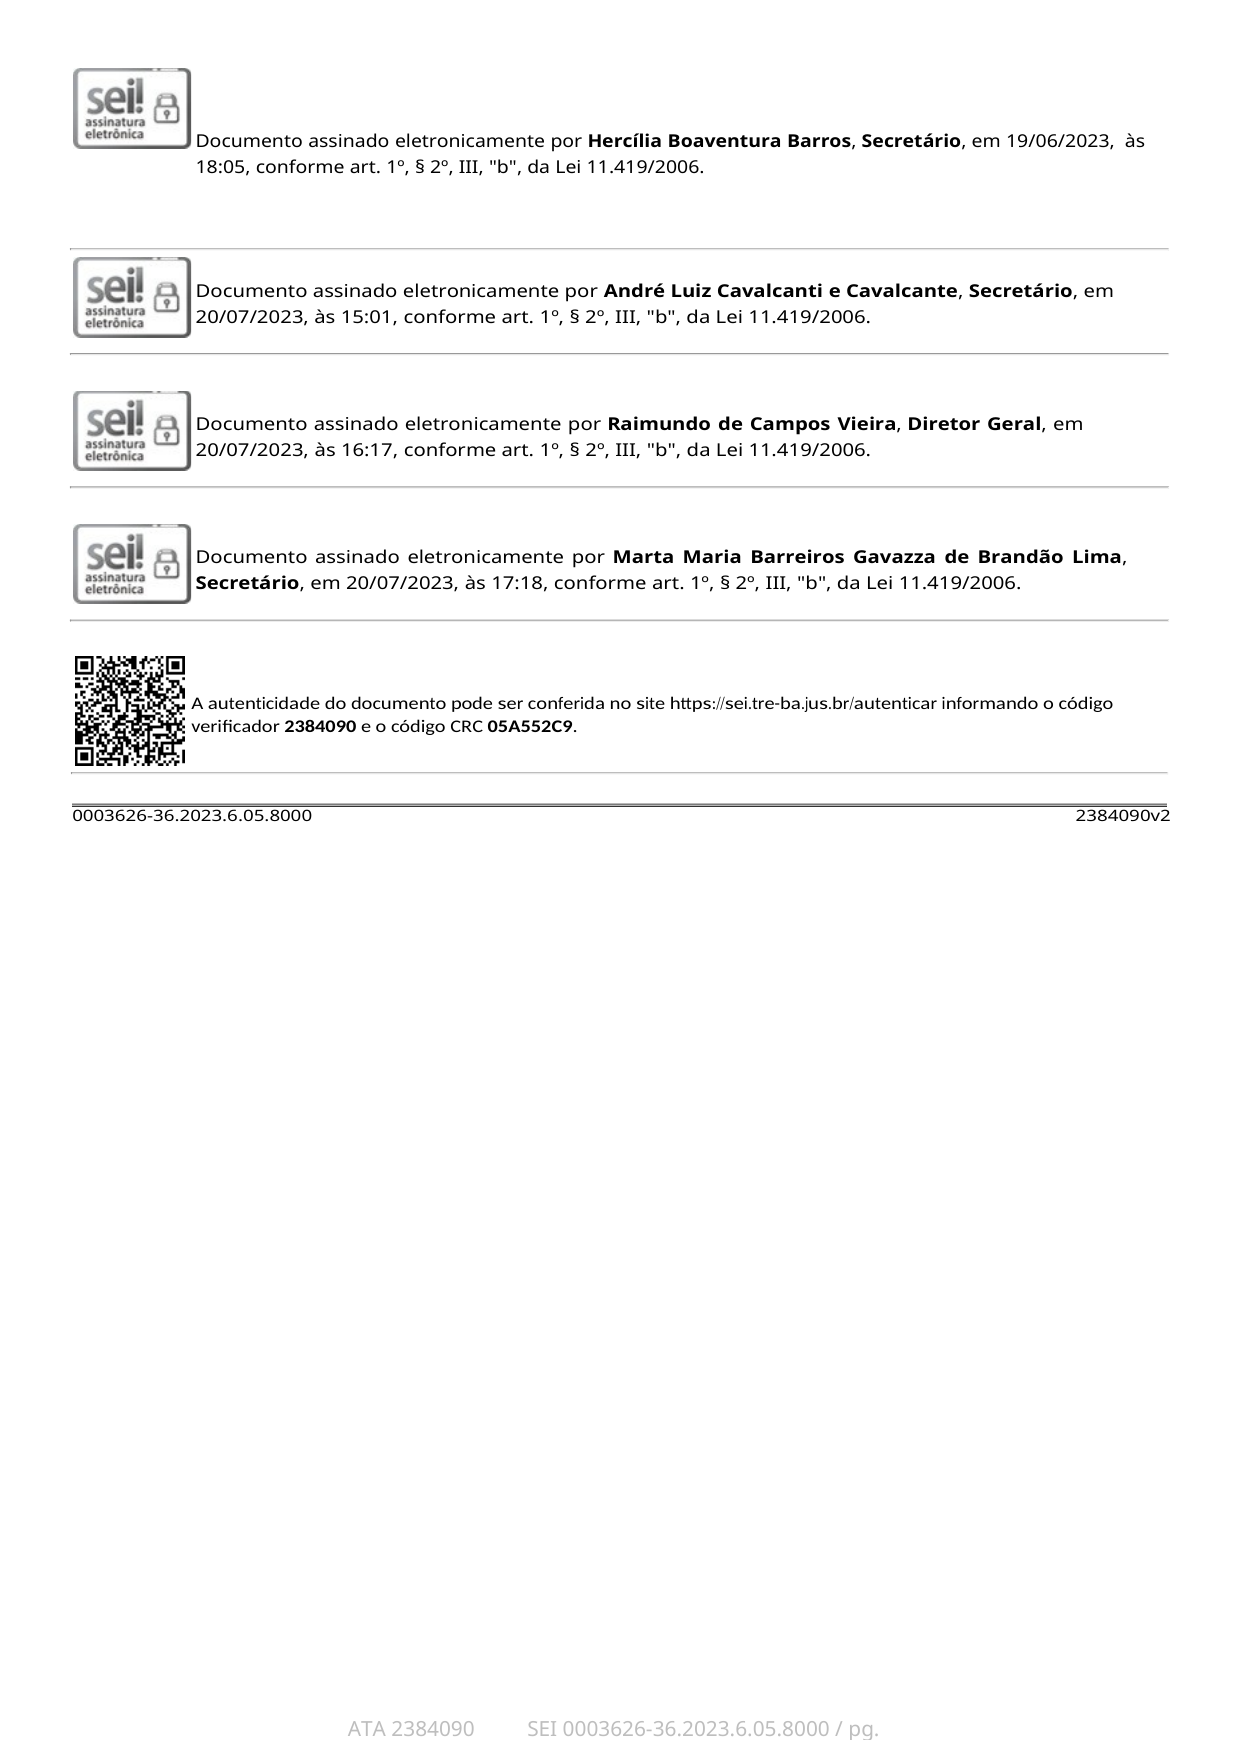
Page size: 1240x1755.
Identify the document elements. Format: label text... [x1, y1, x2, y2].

text Documento assinado eletronicamente por Marta Maria Barreiros Gavazza de Brandão Lima, Secretário, em 20/07/2023, às 17:18, conforme art. 1º, § 2º, III, "b", da Lei 11.419/2006. [195, 545, 1150, 595]
text Documento assinado eletronicamente por Raimundo de Campos Vieira, Diretor Geral, em 20/07/2023, às 16:17, conforme art. 1º, § 2º, III, "b", da Lei 11.419/2006. [195, 412, 1168, 462]
text Documento assinado eletronicamente por Hercília Boaventura Barros, Secretário, em 19/06/2023, às 18:05, conforme art. 1º, § 2º, III, "b", da Lei 11.419/2006. [195, 129, 1150, 179]
text Documento assinado eletronicamente por André Luiz Cavalcanti e Cavalcante, Secretário, em 20/07/2023, às 15:01, conforme art. 1º, § 2º, III, "b", da Lei 11.419/2006. [195, 278, 1150, 329]
text 0003626-36.2023.6.05.8000 2384090v2 [72, 801, 1192, 824]
